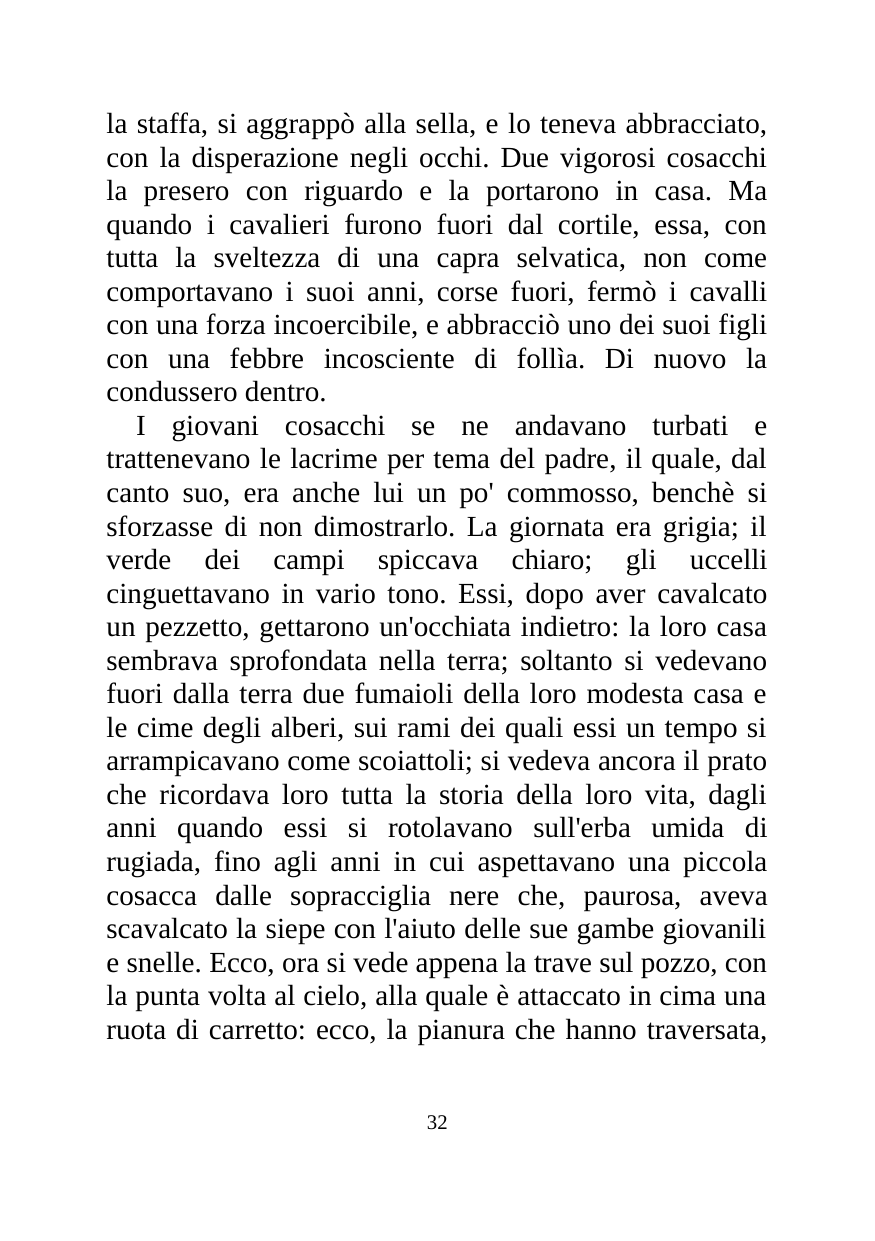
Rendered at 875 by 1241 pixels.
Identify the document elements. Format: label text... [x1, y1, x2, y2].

text I giovani cosacchi se ne andavano turbati e trattenevano le lacrime per tema del padre, il quale, dal canto suo, era anche lui un po' commosso, benchè si sforzasse di non dimostrarlo. La giornata era grigia; il verde dei campi spiccava chiaro; gli uccelli cinguettavano in vario tono. Essi, dopo aver cavalcato un pezzetto, gettarono un'occhiata indietro: la loro casa sembrava sprofondata nella terra; soltanto si vedevano fuori dalla terra due fumaioli della loro modesta casa e le cime degli alberi, sui rami dei quali essi un tempo si arrampicavano come scoiattoli; si vedeva ancora il prato che ricordava loro tutta la storia della loro vita, dagli anni quando essi si rotolavano sull'erba umida di rugiada, fino agli anni in cui aspettavano una piccola cosacca dalle sopracciglia nere che, paurosa, aveva scavalcato la siepe con l'aiuto delle sue gambe giovanili e snelle. Ecco, ora si vede appena la trave sul pozzo, con la punta volta al cielo, alla quale è attaccato in cima una ruota di carretto: ecco, la pianura che hanno traversata, [106, 408, 768, 1045]
text la staffa, si aggrappò alla sella, e lo teneva abbracciato, con la disperazione negli occhi. Due vigorosi cosacchi la presero con riguardo e la portarono in casa. Ma quando i cavalieri furono fuori dal cortile, essa, con tutta la sveltezza di una capra selvatica, non come comportavano i suoi anni, corse fuori, fermò i cavalli con una forza incoercibile, e abbracciò uno dei suoi figli con una febbre incosciente di follìa. Di nuovo la condussero dentro. [106, 106, 768, 408]
